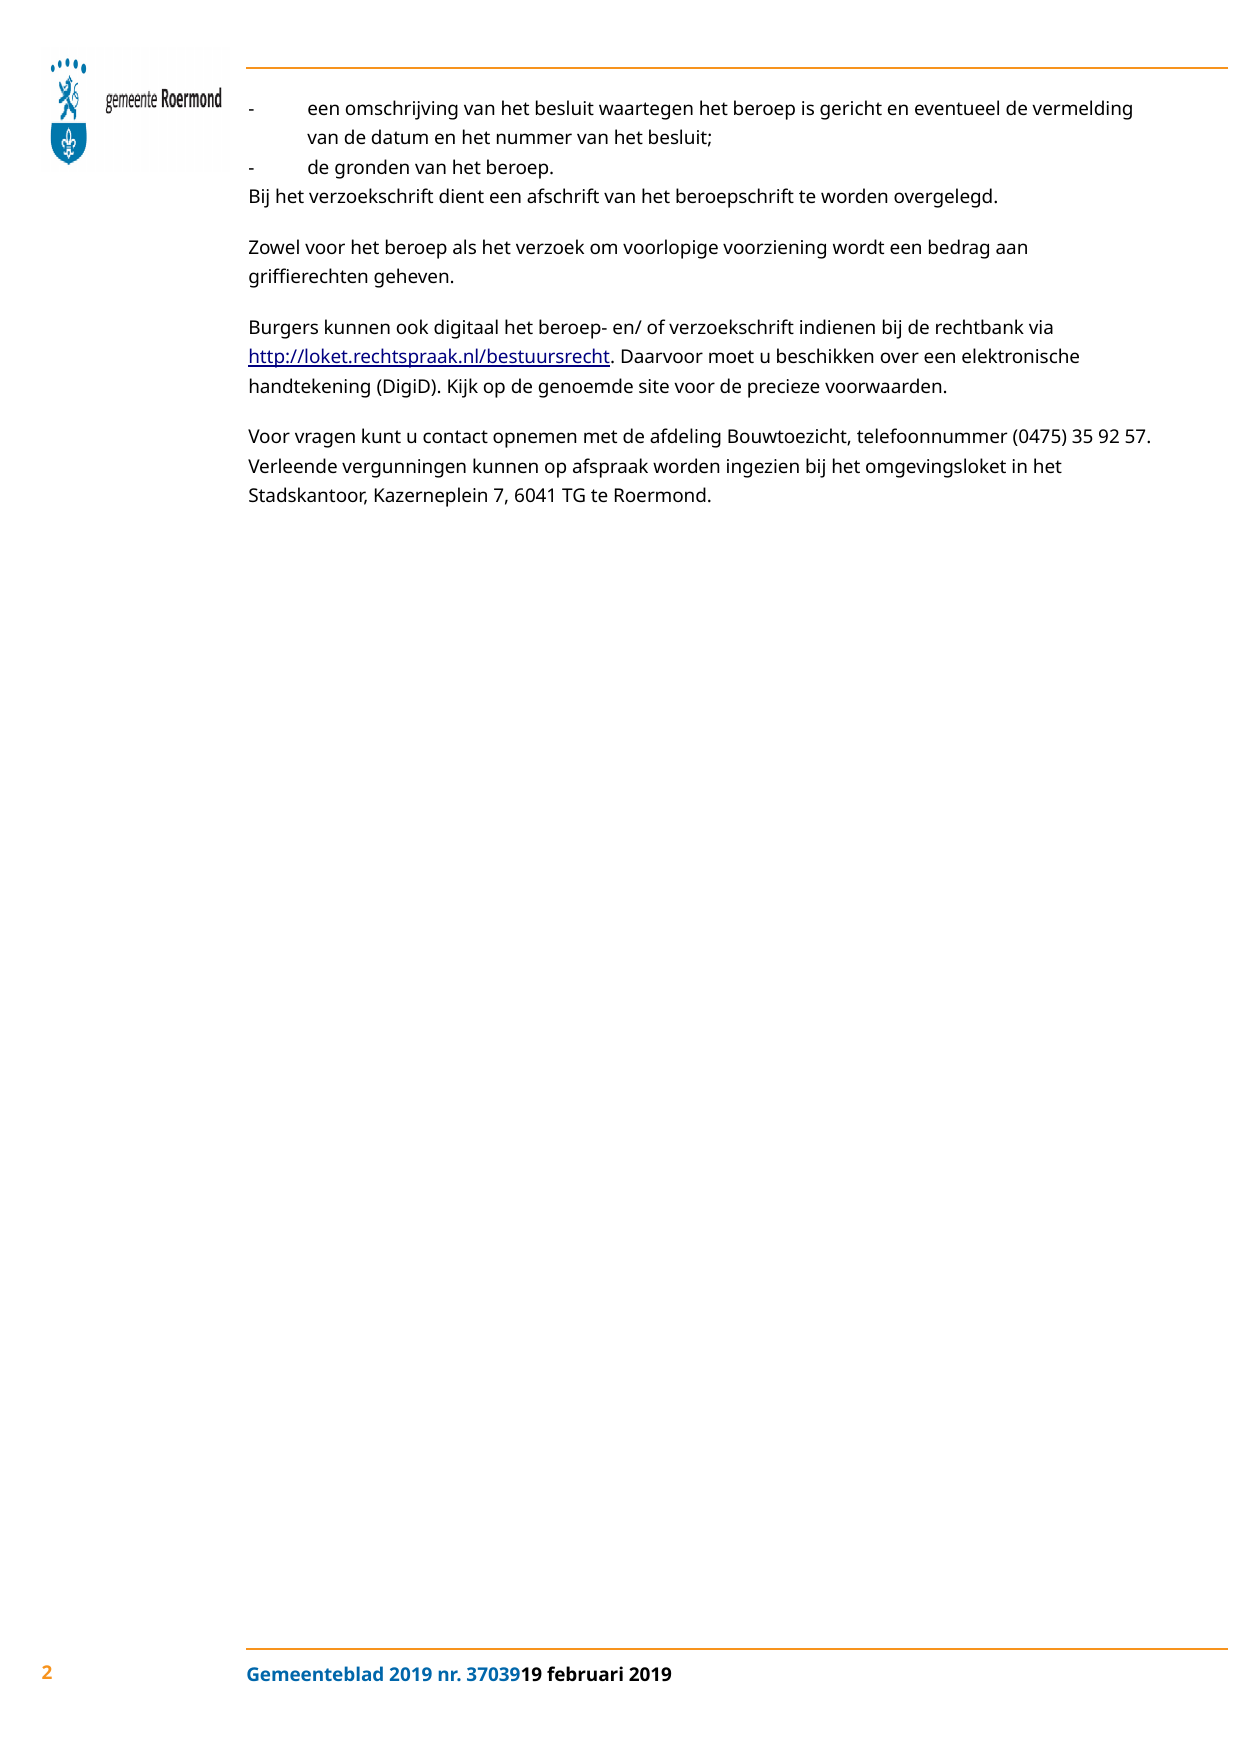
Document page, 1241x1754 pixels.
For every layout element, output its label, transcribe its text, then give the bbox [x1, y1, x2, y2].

picture [41, 47, 231, 172]
list de gronden van het beroep. [248, 154, 1152, 180]
text Voor vragen kunt u contact opnemen met de afdeling Bouwtoezicht, telefoonnummer (0475) 35 92 57. Verleende vergunningen kunnen op afspraak worden ingezien bij het omgevingsloket in het Stadskantoor, Kazerneplein 7, 6041 TG te Roermond. [248, 423, 1152, 508]
list een omschrijving van het besluit waartegen het beroep is gericht en eventueel de vermelding van de datum en het nummer van het besluit; [248, 95, 1152, 150]
text Zowel voor het beroep als het verzoek om voorlopige voorziening wordt een bedrag aan griffierechten geheven. [248, 234, 1152, 289]
text Burgers kunnen ook digitaal het beroep- en/ of verzoekschrift indienen bij de rechtbank via http://loket.rechtspraak.nl/bestuursrecht. Daarvoor moet u beschikken over een elektronische handtekening (DigiD). Kijk op de genoemde site voor de precieze voorwaarden. [248, 314, 1152, 399]
text Bij het verzoekschrift dient een afschrift van het beroepschrift te worden overgelegd. [248, 183, 1152, 209]
